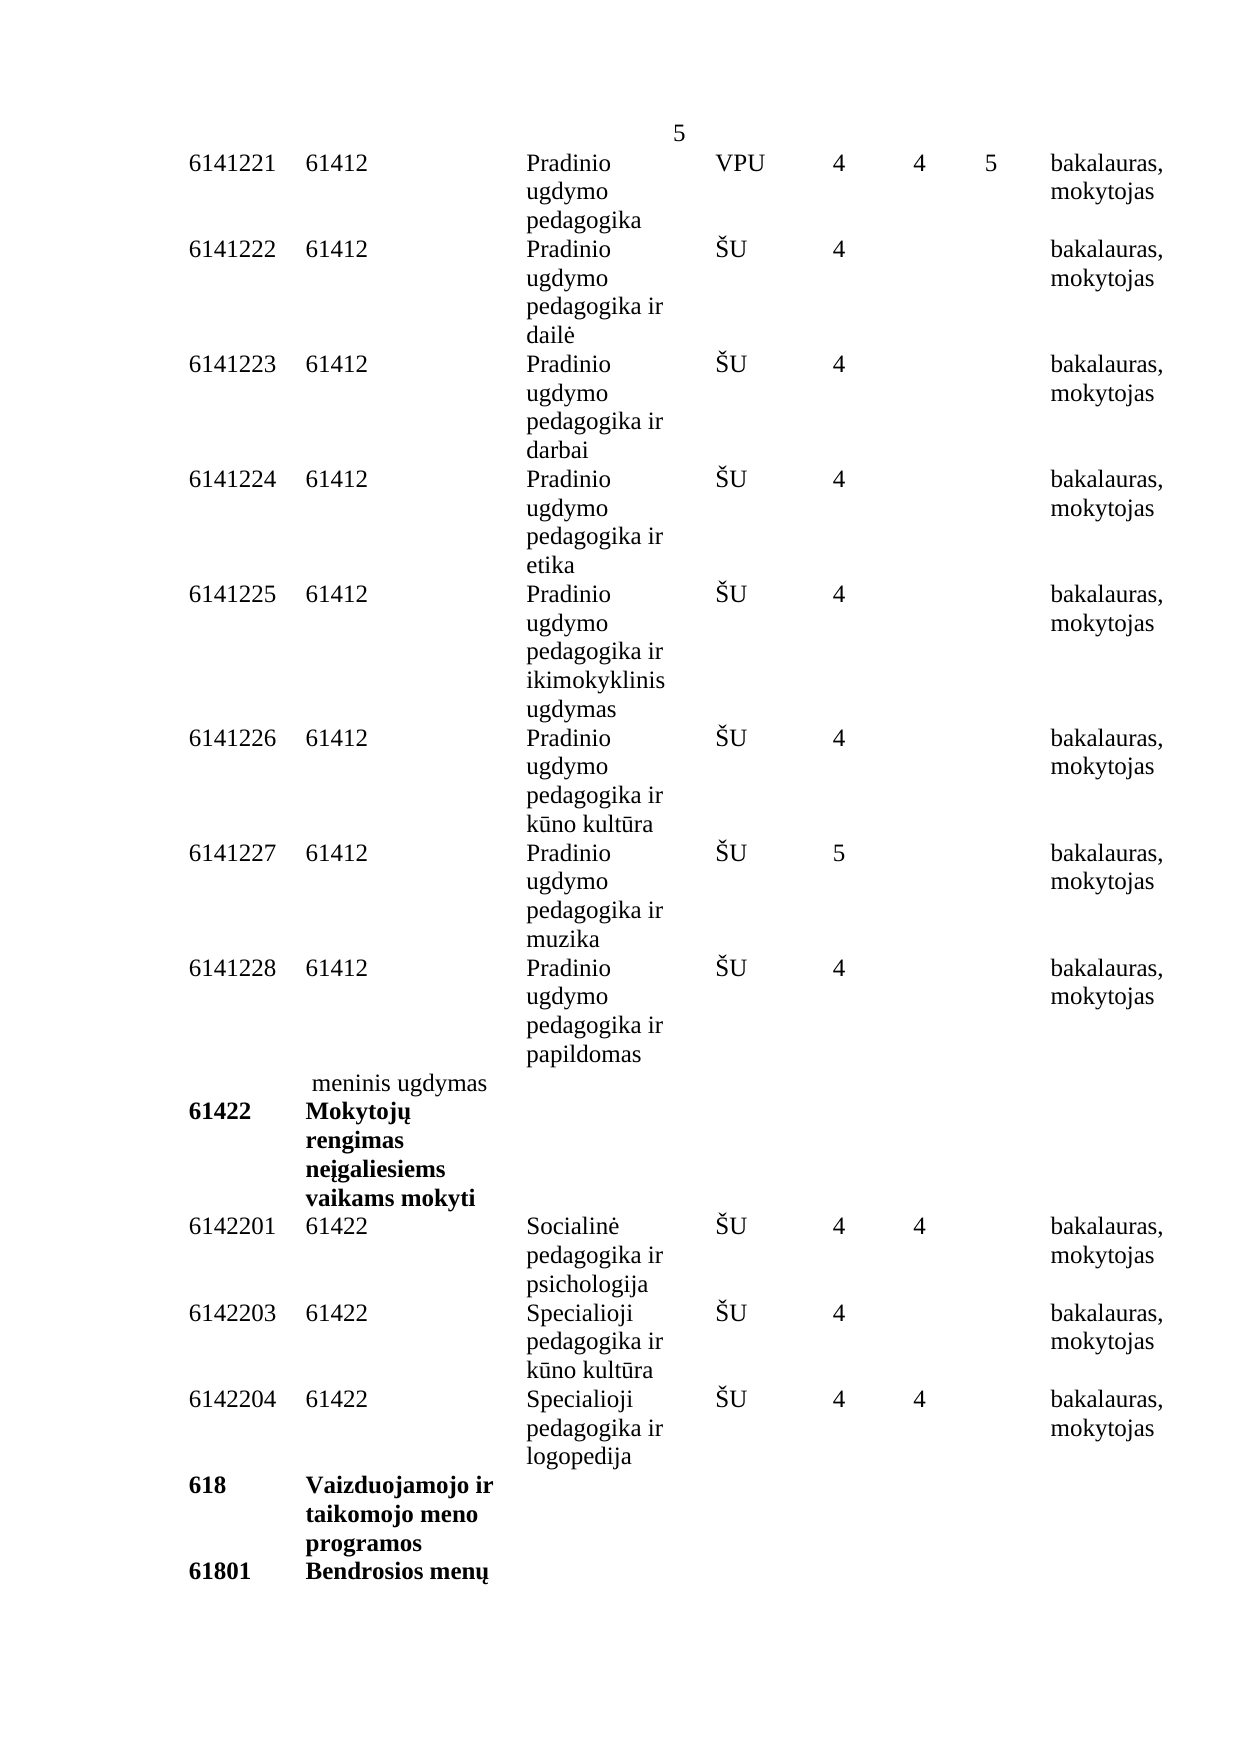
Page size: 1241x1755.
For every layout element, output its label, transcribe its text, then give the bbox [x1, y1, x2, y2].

table_cell Mokytojų rengimas neįgaliesiems vaikams mokyti [294, 1096, 515, 1211]
table_cell ŠU [704, 1211, 821, 1298]
table_cell [821, 1556, 902, 1585]
table_cell [1202, 234, 1207, 349]
table_cell [704, 1470, 821, 1556]
table_cell Pradinio ugdymo pedagogika ir papildomas [515, 953, 704, 1068]
table_cell 6142201 [177, 1211, 294, 1298]
table_cell Specialioji pedagogika ir kūno kultūra [515, 1298, 704, 1384]
table_cell [1202, 723, 1207, 838]
table_cell [1202, 838, 1207, 953]
table_cell [973, 349, 1039, 464]
table_cell ŠU [704, 579, 821, 723]
table_cell 6141226 [177, 723, 294, 838]
table_cell Pradinio ugdymo pedagogika ir darbai [515, 349, 704, 464]
table_cell [902, 1556, 973, 1585]
table_cell [1202, 1211, 1207, 1298]
table_cell [1197, 234, 1202, 349]
table_cell [821, 1068, 902, 1096]
table_cell [973, 838, 1039, 953]
table_cell [1039, 1096, 1197, 1211]
table_cell 61412 [294, 579, 515, 723]
table_cell [704, 1068, 821, 1096]
table_cell ŠU [704, 349, 821, 464]
table_cell [704, 1096, 821, 1211]
table_cell Pradinio ugdymo pedagogika ir ikimokyklinis ugdymas [515, 579, 704, 723]
table_cell 6141221 [177, 148, 294, 234]
table_cell 4 [821, 349, 902, 464]
table_cell [973, 1211, 1039, 1298]
table_cell [1197, 1556, 1202, 1585]
table_cell [515, 1096, 704, 1211]
table_cell [902, 349, 973, 464]
table_cell bakalauras, mokytojas [1039, 234, 1197, 349]
table_cell bakalauras, mokytojas [1039, 953, 1197, 1068]
table_cell [902, 464, 973, 579]
table_cell bakalauras, mokytojas [1039, 723, 1197, 838]
table_cell [1197, 579, 1202, 723]
table_cell [973, 723, 1039, 838]
table_cell [973, 234, 1039, 349]
table_cell 6141227 [177, 838, 294, 953]
table_cell Socialinė pedagogika ir psichologija [515, 1211, 704, 1298]
table_cell [1202, 1556, 1207, 1585]
table_cell [902, 234, 973, 349]
table_cell [1202, 464, 1207, 579]
table_cell [902, 1470, 973, 1556]
table_cell ŠU [704, 234, 821, 349]
table_cell 6141222 [177, 234, 294, 349]
table_cell [902, 1068, 973, 1096]
table_cell 4 [821, 953, 902, 1068]
table_cell 4 [821, 234, 902, 349]
table_cell [902, 1096, 973, 1211]
table_cell [973, 1068, 1039, 1096]
table_cell 4 [902, 1384, 973, 1470]
table_cell [902, 838, 973, 953]
table_cell [973, 1298, 1039, 1384]
table_cell [1197, 1096, 1202, 1211]
table_cell 6141223 [177, 349, 294, 464]
table_cell 61412 [294, 148, 515, 234]
table_cell [821, 1096, 902, 1211]
table_cell ŠU [704, 723, 821, 838]
table_cell bakalauras, mokytojas [1039, 349, 1197, 464]
table_cell [973, 1556, 1039, 1585]
table_cell 4 [902, 148, 973, 234]
table_cell [973, 464, 1039, 579]
table_cell 4 [821, 579, 902, 723]
table_cell [1039, 1556, 1197, 1585]
table_cell [902, 579, 973, 723]
table_cell Pradinio ugdymo pedagogika ir dailė [515, 234, 704, 349]
table_cell 61422 [177, 1096, 294, 1211]
table_cell 6142204 [177, 1384, 294, 1470]
table_cell [1197, 148, 1202, 234]
table_cell [1197, 1211, 1202, 1298]
table_cell VPU [704, 148, 821, 234]
table_cell 4 [821, 1298, 902, 1384]
table_cell [1202, 1298, 1207, 1384]
table_cell 618 [177, 1470, 294, 1556]
table_cell 4 [821, 1384, 902, 1470]
table_cell [177, 1068, 294, 1096]
table_cell 61412 [294, 234, 515, 349]
table_cell 61412 [294, 953, 515, 1068]
table_cell [902, 723, 973, 838]
table_cell [1197, 1470, 1202, 1556]
table_cell [1202, 1068, 1207, 1096]
table_cell 6141224 [177, 464, 294, 579]
table_cell Pradinio ugdymo pedagogika ir muzika [515, 838, 704, 953]
table_cell [1197, 1298, 1202, 1384]
table_cell [973, 953, 1039, 1068]
table_cell [1197, 1384, 1202, 1470]
table_cell [1197, 838, 1202, 953]
table_cell 5 [821, 838, 902, 953]
table_cell bakalauras, mokytojas [1039, 148, 1197, 234]
table_cell [1202, 349, 1207, 464]
table_cell Vaizduojamojo ir taikomojo meno programos [294, 1470, 515, 1556]
table_cell Bendrosios menų [294, 1556, 515, 1585]
table_cell 6141225 [177, 579, 294, 723]
table_cell Pradinio ugdymo pedagogika ir etika [515, 464, 704, 579]
table_cell [515, 1068, 704, 1096]
table_cell [1202, 1470, 1207, 1556]
table_cell meninis ugdymas [294, 1068, 515, 1096]
table_cell [973, 1384, 1039, 1470]
table_cell bakalauras, mokytojas [1039, 1384, 1197, 1470]
table_cell [1202, 953, 1207, 1068]
table_cell Pradinio ugdymo pedagogika [515, 148, 704, 234]
table_cell 61412 [294, 464, 515, 579]
table_cell [1202, 148, 1207, 234]
table_cell [973, 1470, 1039, 1556]
table_cell ŠU [704, 1298, 821, 1384]
table_cell [1202, 579, 1207, 723]
table_cell 4 [821, 723, 902, 838]
table_cell bakalauras, mokytojas [1039, 1298, 1197, 1384]
table_cell [973, 579, 1039, 723]
table_cell ŠU [704, 464, 821, 579]
table_cell [1039, 1068, 1197, 1096]
table_cell [1039, 1470, 1197, 1556]
table_cell 4 [821, 464, 902, 579]
table_cell [973, 1096, 1039, 1211]
table_cell 61422 [294, 1298, 515, 1384]
table_cell [1202, 1096, 1207, 1211]
table_cell [902, 953, 973, 1068]
table_cell bakalauras, mokytojas [1039, 464, 1197, 579]
table_cell [704, 1556, 821, 1585]
table_cell 61412 [294, 349, 515, 464]
table_cell 5 [973, 148, 1039, 234]
table_cell [821, 1470, 902, 1556]
table_cell 4 [902, 1211, 973, 1298]
table_cell 61412 [294, 723, 515, 838]
table_cell ŠU [704, 953, 821, 1068]
table_cell bakalauras, mokytojas [1039, 1211, 1197, 1298]
table_cell [1197, 464, 1202, 579]
table_cell Pradinio ugdymo pedagogika ir kūno kultūra [515, 723, 704, 838]
table_cell ŠU [704, 838, 821, 953]
table_cell [902, 1298, 973, 1384]
table_cell 4 [821, 1211, 902, 1298]
table_cell 61422 [294, 1384, 515, 1470]
table_cell [1202, 1384, 1207, 1470]
table_cell [1197, 953, 1202, 1068]
table_cell 61422 [294, 1211, 515, 1298]
table_cell [515, 1556, 704, 1585]
table_cell 61412 [294, 838, 515, 953]
table_cell [1197, 1068, 1202, 1096]
table_cell 4 [821, 148, 902, 234]
table_cell [1197, 349, 1202, 464]
table_cell 6142203 [177, 1298, 294, 1384]
table_cell bakalauras, mokytojas [1039, 579, 1197, 723]
table_cell [1197, 723, 1202, 838]
table_cell bakalauras, mokytojas [1039, 838, 1197, 953]
table_cell ŠU [704, 1384, 821, 1470]
table_cell 61801 [177, 1556, 294, 1585]
table_cell [515, 1470, 704, 1556]
table_cell 6141228 [177, 953, 294, 1068]
table_cell Specialioji pedagogika ir logopedija [515, 1384, 704, 1470]
